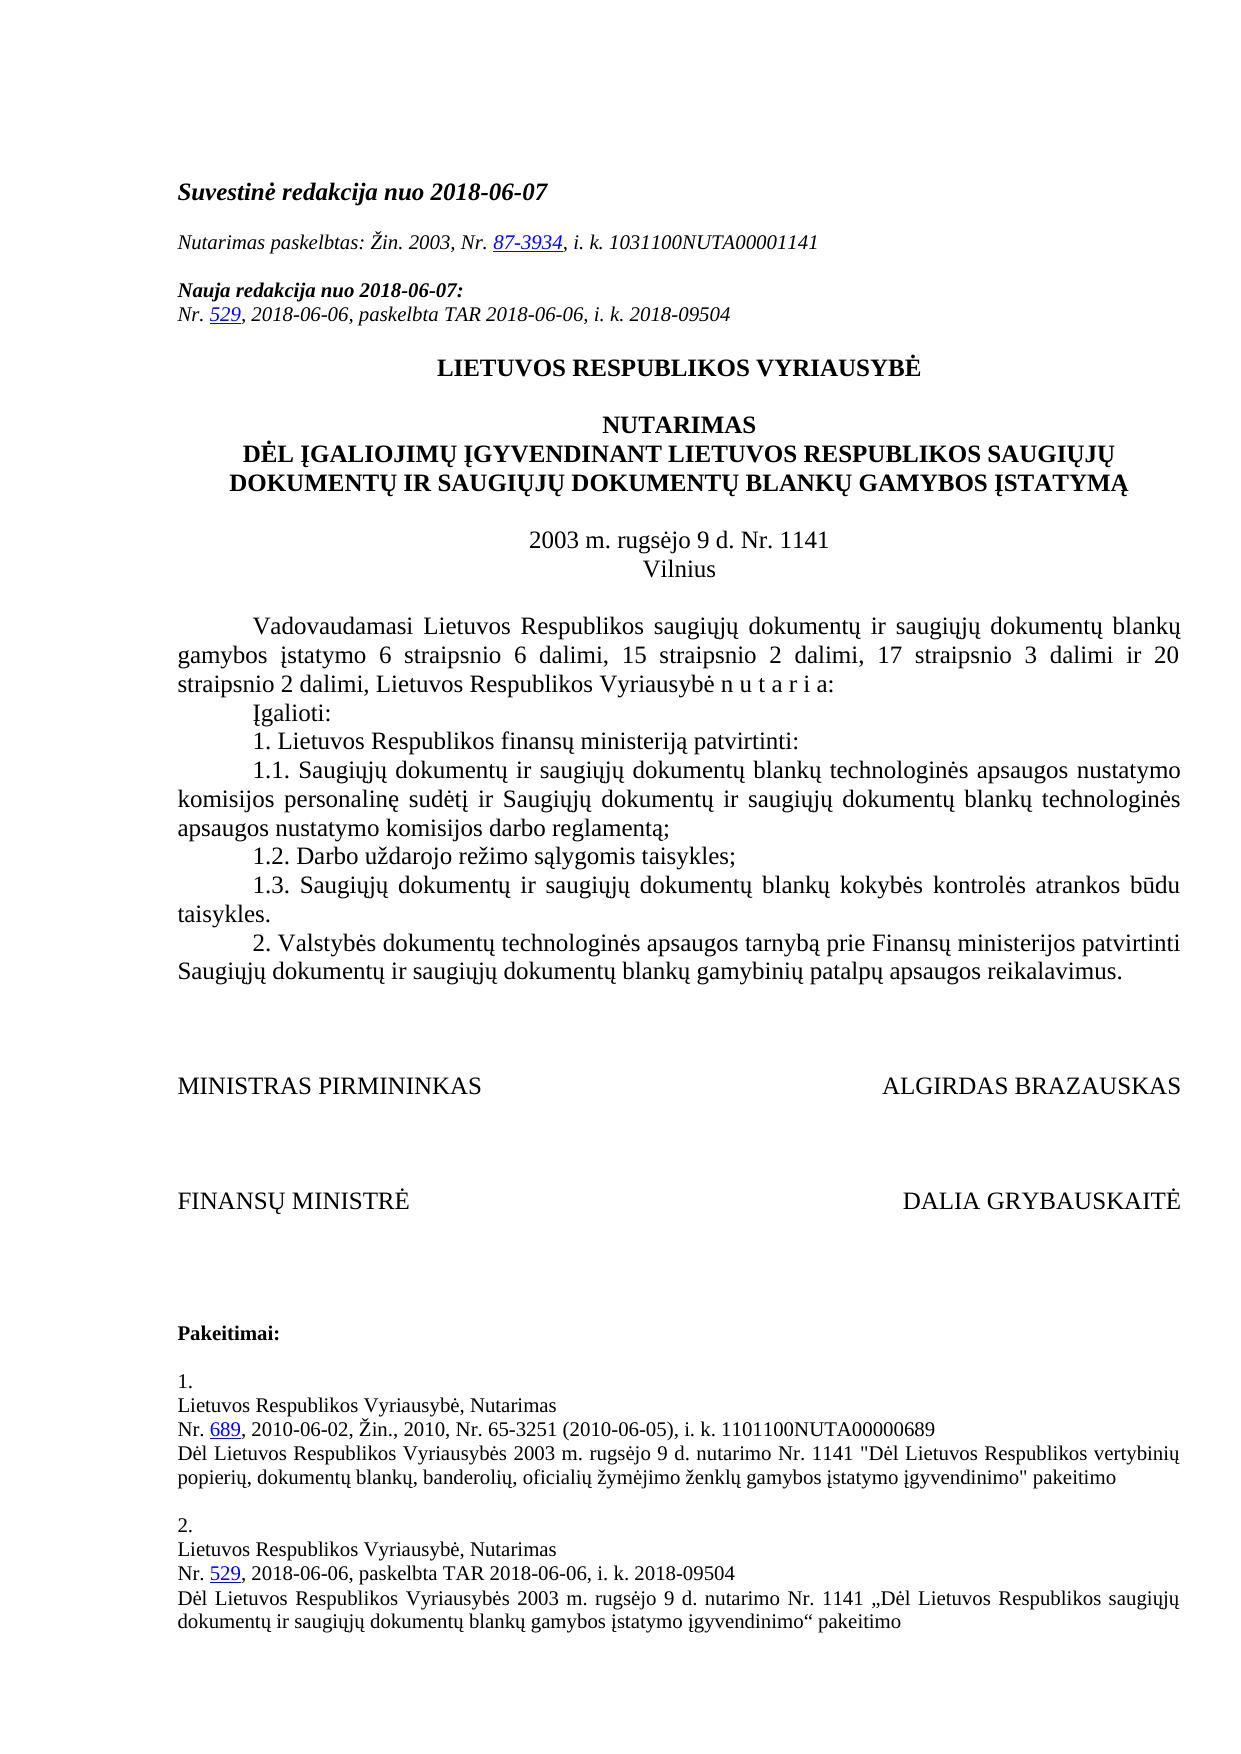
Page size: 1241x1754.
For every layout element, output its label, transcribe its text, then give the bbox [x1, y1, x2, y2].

text Dėl Lietuvos Respublikos Vyriausybės 2003 m. rugsėjo 9 d. nutarimo Nr. 1141 „Dėl Lietuvos Respublikos saugiųjų dokumentų ir saugiųjų dokumentų blankų gamybos įstatymo įgyvendinimo“ pakeitimo [177, 1585, 1181, 1633]
text 1. Lietuvos Respublikos finansų ministeriją patvirtinti: [177, 726, 1181, 755]
text Nutarimas paskelbtas: Žin. 2003, Nr. 87-3934, i. k. 1031100NUTA00001141 [177, 230, 1181, 254]
text 1. [177, 1369, 1181, 1393]
text NUTARIMAS [177, 410, 1181, 439]
text 2. Valstybės dokumentų technologinės apsaugos tarnybą prie Finansų ministerijos patvirtinti Saugiųjų dokumentų ir saugiųjų dokumentų blankų gamybinių patalpų apsaugos reikalavimus. [177, 928, 1181, 985]
text DĖL ĮGALIOJIMŲ ĮGYVENDINANT LIETUVOS RESPUBLIKOS SAUGIŲJŲ DOKUMENTŲ IR SAUGIŲJŲ DOKUMENTŲ BLANKŲ GAMYBOS ĮSTATYMĄ [177, 439, 1181, 496]
text LIETUVOS RESPUBLIKOS VYRIAUSYBĖ [177, 353, 1181, 381]
text Pakeitimai: [177, 1321, 1181, 1345]
text 1.3. Saugiųjų dokumentų ir saugiųjų dokumentų blankų kokybės kontrolės atrankos būdu taisykles. [177, 870, 1181, 928]
text 2. [177, 1513, 1181, 1537]
text Lietuvos Respublikos Vyriausybė, Nutarimas [177, 1393, 1181, 1417]
text Dėl Lietuvos Respublikos Vyriausybės 2003 m. rugsėjo 9 d. nutarimo Nr. 1141 "Dėl Lietuvos Respublikos vertybinių popierių, dokumentų blankų, banderolių, oficialių žymėjimo ženklų gamybos įstatymo įgyvendinimo" pakeitimo [177, 1441, 1181, 1489]
text Nauja redakcija nuo 2018-06-07: [177, 278, 1181, 302]
text 2003 m. rugsėjo 9 d. Nr. 1141 [177, 525, 1181, 554]
text FINANSŲ MINISTRĖ DALIA GRYBAUSKAITĖ [177, 1186, 1181, 1215]
text MINISTRAS PIRMININKAS ALGIRDAS BRAZAUSKAS [177, 1071, 1181, 1100]
text 1.1. Saugiųjų dokumentų ir saugiųjų dokumentų blankų technologinės apsaugos nustatymo komisijos personalinę sudėtį ir Saugiųjų dokumentų ir saugiųjų dokumentų blankų technologinės apsaugos nustatymo komisijos darbo reglamentą; [177, 755, 1181, 841]
text Vadovaudamasi Lietuvos Respublikos saugiųjų dokumentų ir saugiųjų dokumentų blankų gamybos įstatymo 6 straipsnio 6 dalimi, 15 straipsnio 2 dalimi, 17 straipsnio 3 dalimi ir 20 straipsnio 2 dalimi, Lietuvos Respublikos Vyriausybė n u t a r i a: [177, 611, 1181, 698]
text Vilnius [177, 554, 1181, 583]
text Suvestinė redakcija nuo 2018-06-07 [177, 177, 1181, 206]
text Įgalioti: [177, 698, 1181, 726]
text Nr. 529, 2018-06-06, paskelbta TAR 2018-06-06, i. k. 2018-09504 [177, 302, 1181, 326]
text Lietuvos Respublikos Vyriausybė, Nutarimas [177, 1537, 1181, 1561]
text Nr. 529, 2018-06-06, paskelbta TAR 2018-06-06, i. k. 2018-09504 [177, 1561, 1181, 1585]
text 1.2. Darbo uždarojo režimo sąlygomis taisykles; [177, 841, 1181, 870]
text Nr. 689, 2010-06-02, Žin., 2010, Nr. 65-3251 (2010-06-05), i. k. 1101100NUTA00000689 [177, 1417, 1181, 1441]
